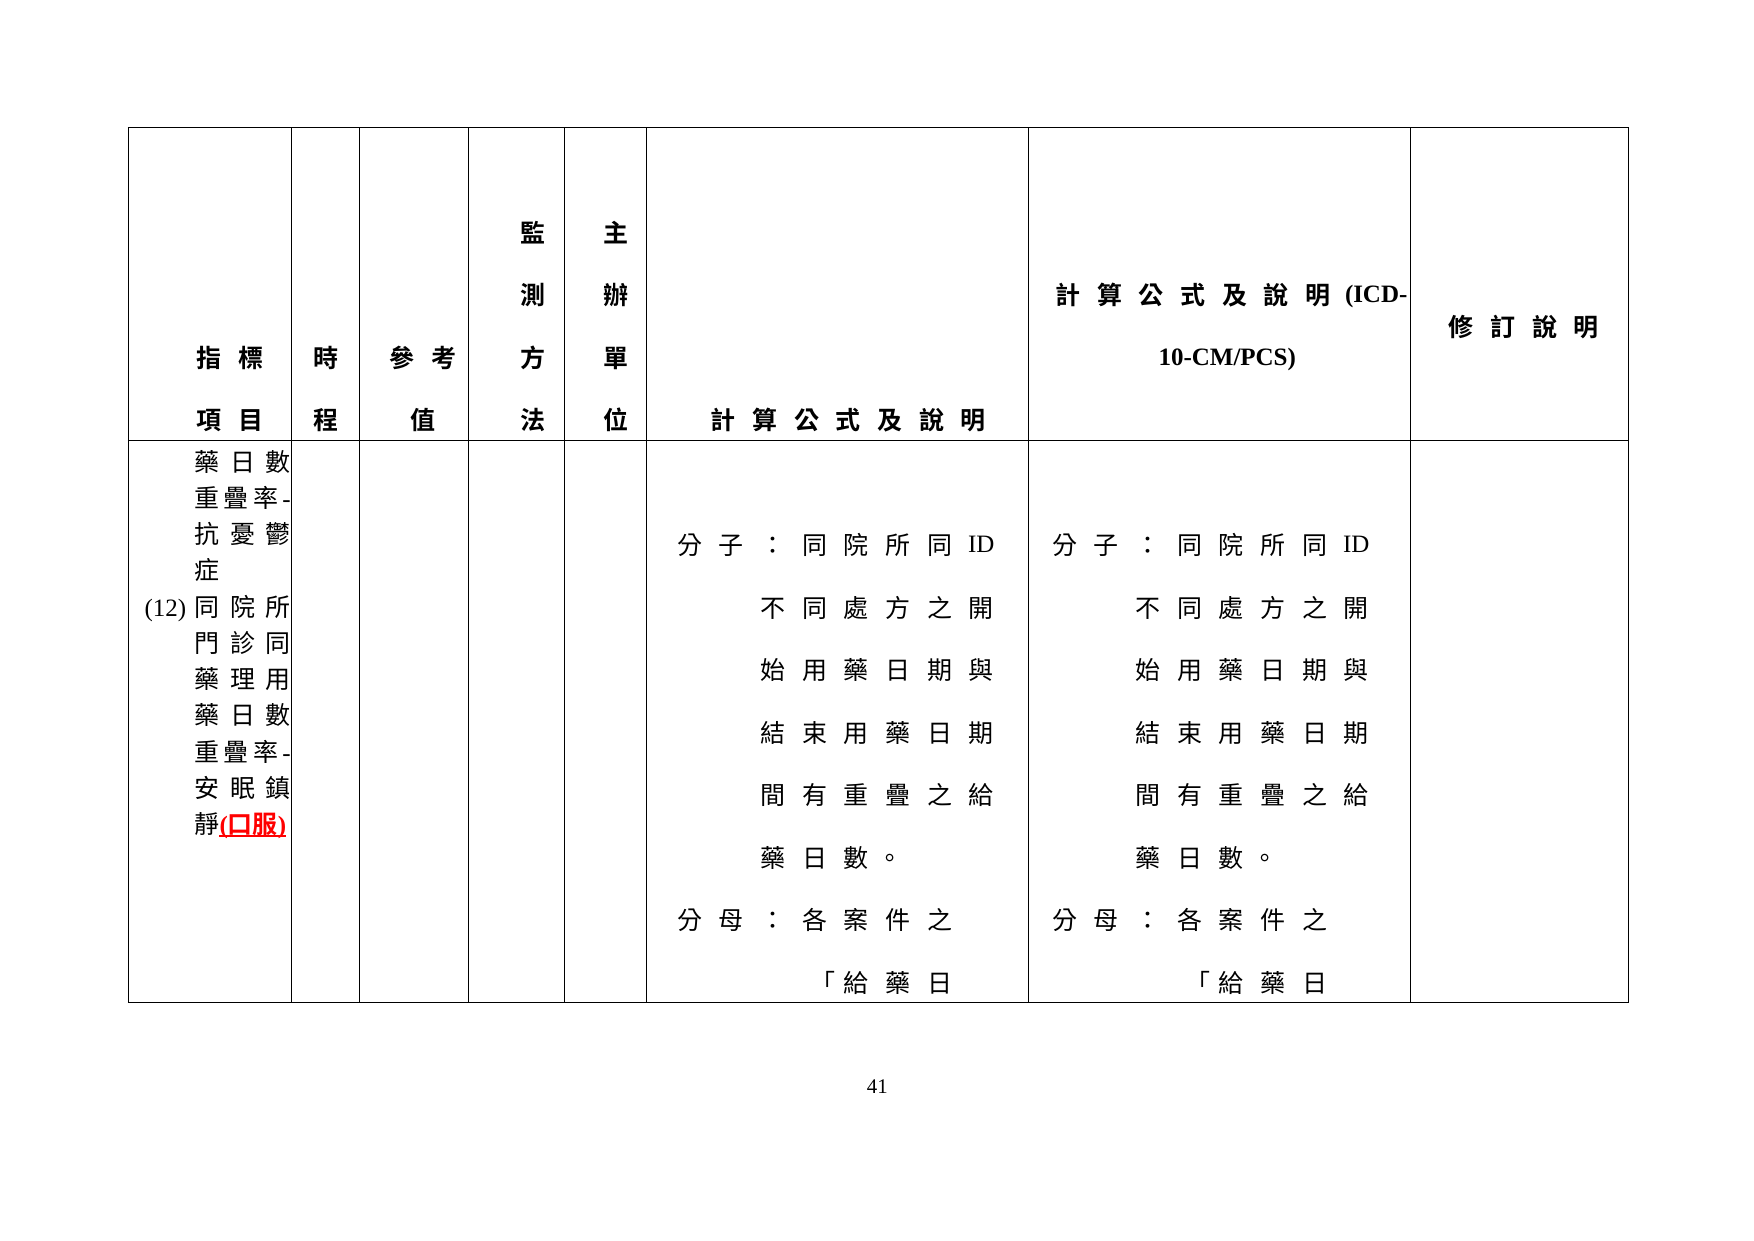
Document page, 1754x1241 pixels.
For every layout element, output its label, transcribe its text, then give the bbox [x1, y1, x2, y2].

table_header 計算公式及說明(ICD-10-CM/PCS) [1029, 128, 1410, 440]
table_cell [360, 441, 468, 1002]
table_cell [469, 441, 564, 1002]
table_cell [565, 441, 646, 1002]
table_cell 分子：同院所同ID不同處方之開始用藥日期與結束用藥日期間有重疊之給藥日數。 分母：各案件之「給藥日 [1029, 441, 1410, 1002]
table_header 參考值 [360, 128, 468, 440]
table_header 修訂說明 [1411, 128, 1628, 440]
table_header 指標項目 [129, 128, 291, 440]
table_header 監測方法 [469, 128, 564, 440]
table_header 主辦單位 [565, 128, 646, 440]
table_cell 同院所門診同藥理用藥日數重疊率-降血壓 (口服) 同院所門診同藥理用藥日數重疊率-降血脂 (口服) 同院所門診同藥理用藥日數重疊率-降血糖 同院所門診同藥理用藥日數重疊率-抗思覺失調症 同院所門診同藥理用藥日數重疊率-抗憂鬱症 同院所門診同藥理用藥日數重疊率-安眠鎮靜(口服) [129, 441, 291, 1002]
table_cell 分子：同院所同ID不同處方之開始用藥日期與結束用藥日期間有重疊之給藥日數。 分母：各案件之「給藥日 [647, 441, 1028, 1002]
table_header 計算公式及說明 [647, 128, 1028, 440]
table_header 時程 [292, 128, 359, 440]
table_cell [292, 441, 359, 1002]
table_cell [1411, 441, 1628, 1002]
